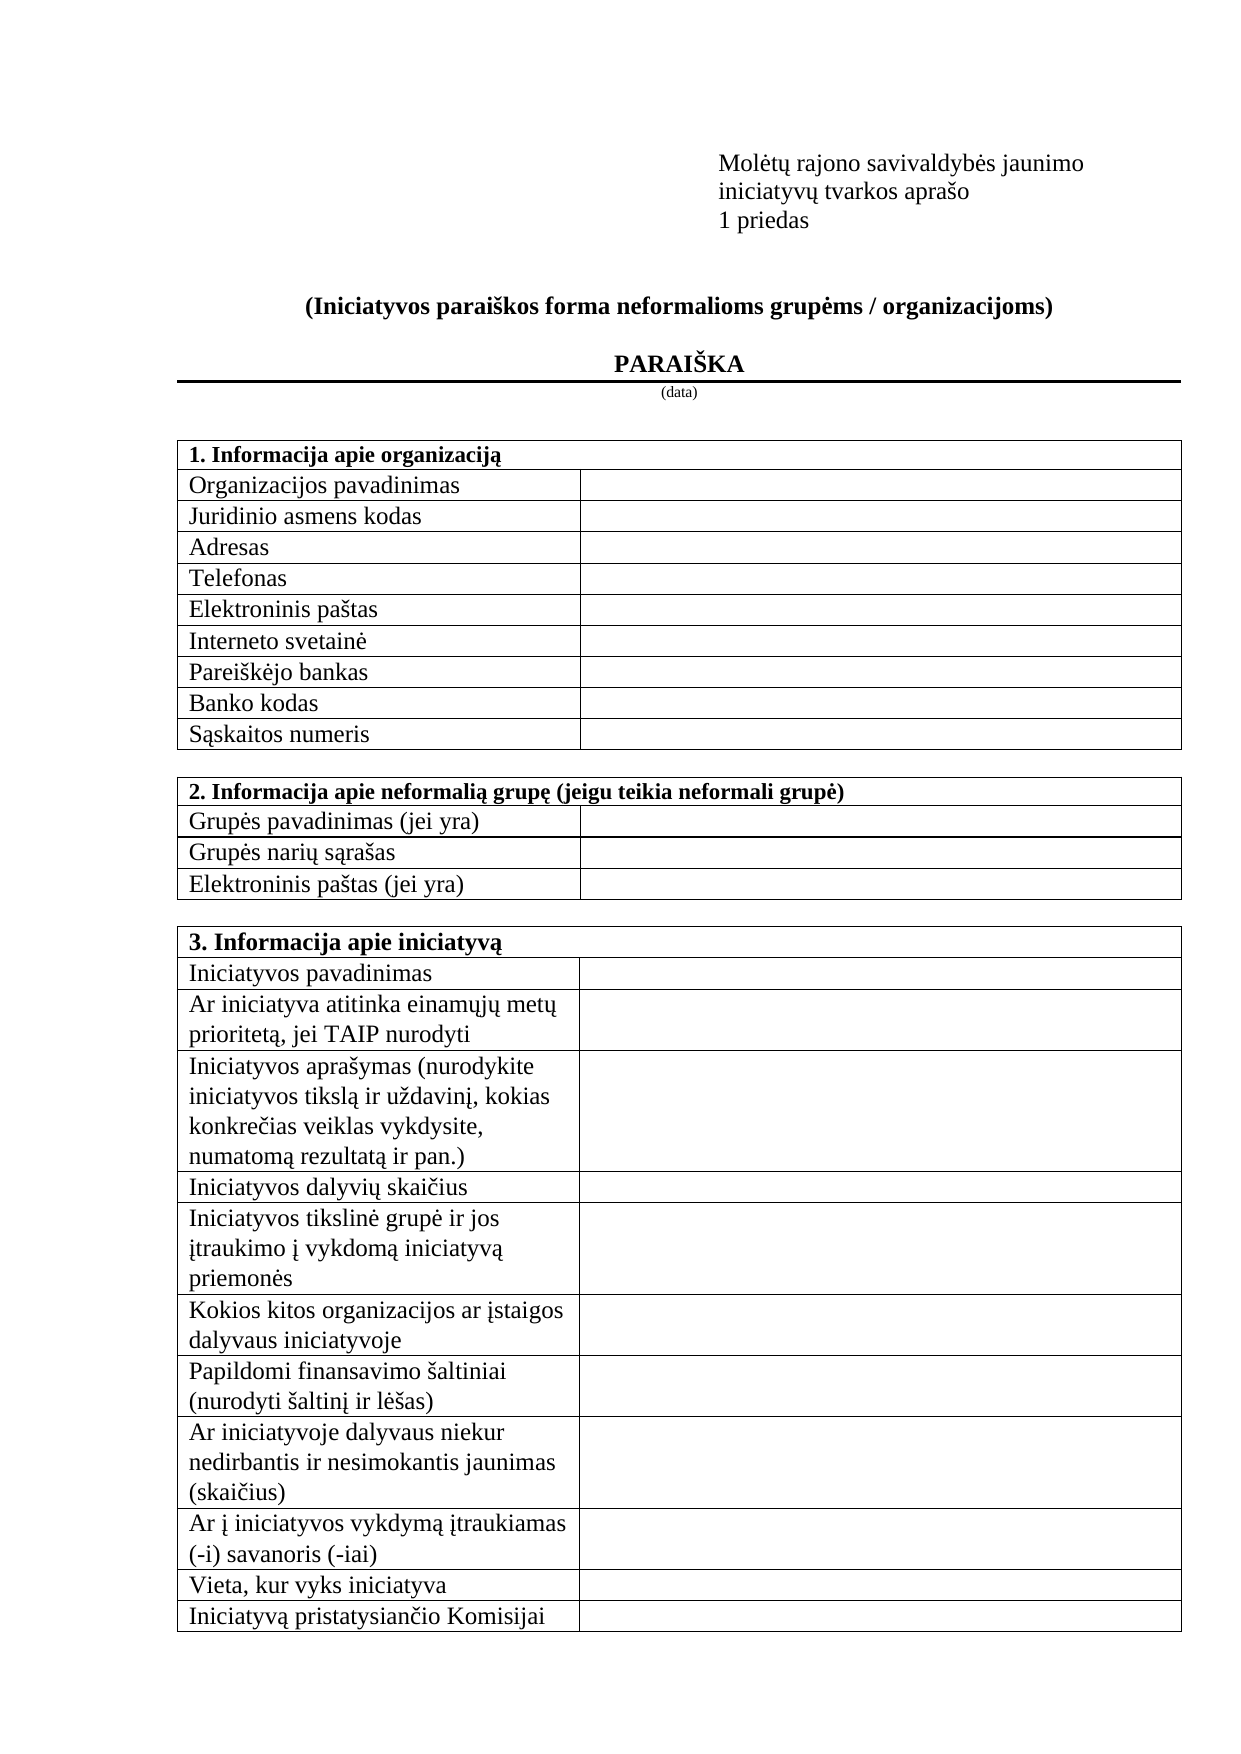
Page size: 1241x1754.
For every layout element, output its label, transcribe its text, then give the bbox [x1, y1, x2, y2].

text PARAIŠKA [177, 349, 1181, 380]
table_cell [580, 1295, 1181, 1355]
table_header 2. Informacija apie neformalią grupę (jeigu teikia neformali grupė) [178, 778, 1181, 805]
table_cell [580, 1601, 1181, 1631]
table_cell Adresas [178, 532, 580, 562]
table_cell Iniciatyvą pristatysiančio Komisijai [178, 1601, 579, 1631]
table_cell [580, 1051, 1181, 1171]
table_cell [580, 1203, 1181, 1294]
table_cell Organizacijos pavadinimas [178, 470, 580, 500]
table_cell Iniciatyvos pavadinimas [178, 958, 579, 988]
table_cell [581, 595, 1181, 625]
table_cell [581, 564, 1181, 593]
table_cell [581, 470, 1181, 500]
table_cell [580, 1356, 1181, 1416]
table_cell [581, 626, 1181, 656]
table_header 3. Informacija apie iniciatyvą [178, 927, 1181, 957]
table_cell Interneto svetainė [178, 626, 580, 656]
table_cell Grupės pavadinimas (jei yra) [178, 806, 580, 836]
table_cell Iniciatyvos dalyvių skaičius [178, 1172, 579, 1202]
table_cell Pareiškėjo bankas [178, 657, 580, 687]
table_cell Vieta, kur vyks iniciatyva [178, 1570, 579, 1600]
table_cell [581, 806, 1181, 836]
table_cell [580, 990, 1181, 1050]
table_cell Ar iniciatyva atitinka einamųjų metų prioritetą, jei TAIP nurodyti [178, 990, 579, 1050]
table_cell [581, 657, 1181, 687]
table_cell Papildomi finansavimo šaltiniai (nurodyti šaltinį ir lėšas) [178, 1356, 579, 1416]
table_cell [580, 958, 1181, 988]
table_header 1. Informacija apie organizaciją [178, 441, 1181, 469]
text (data) [177, 383, 1181, 412]
table_cell Elektroninis paštas (jei yra) [178, 869, 580, 899]
table_cell Sąskaitos numeris [178, 719, 580, 749]
table_cell Iniciatyvos aprašymas (nurodykite iniciatyvos tikslą ir uždavinį, kokias konkrečias veiklas vykdysite, numatomą rezultatą ir pan.) [178, 1051, 579, 1171]
table_cell [580, 1417, 1181, 1507]
text iniciatyvų tvarkos aprašo [718, 176, 1181, 205]
text 1 priedas [718, 205, 1181, 234]
table_cell [580, 1570, 1181, 1600]
table_cell Banko kodas [178, 688, 580, 718]
table_cell Telefonas [178, 564, 580, 593]
table_cell [580, 1172, 1181, 1202]
table_cell Iniciatyvos tikslinė grupė ir jos įtraukimo į vykdomą iniciatyvą priemonės [178, 1203, 579, 1294]
text (Iniciatyvos paraiškos forma neformalioms grupėms / organizacijoms) [177, 291, 1181, 320]
table_cell [581, 719, 1181, 749]
table_cell [581, 501, 1181, 531]
table_cell [580, 1509, 1181, 1569]
table_cell Ar į iniciatyvos vykdymą įtraukiamas (-i) savanoris (-iai) [178, 1509, 579, 1569]
table_cell Grupės narių sąrašas [178, 838, 580, 868]
text Molėtų rajono savivaldybės jaunimo [718, 148, 1181, 176]
table_cell [581, 532, 1181, 562]
table_cell Kokios kitos organizacijos ar įstaigos dalyvaus iniciatyvoje [178, 1295, 579, 1355]
table_cell [581, 838, 1181, 868]
table_cell Ar iniciatyvoje dalyvaus niekur nedirbantis ir nesimokantis jaunimas (skaičius) [178, 1417, 579, 1507]
table_cell Elektroninis paštas [178, 595, 580, 625]
table_cell Juridinio asmens kodas [178, 501, 580, 531]
table_cell [581, 688, 1181, 718]
table_cell [581, 869, 1181, 899]
